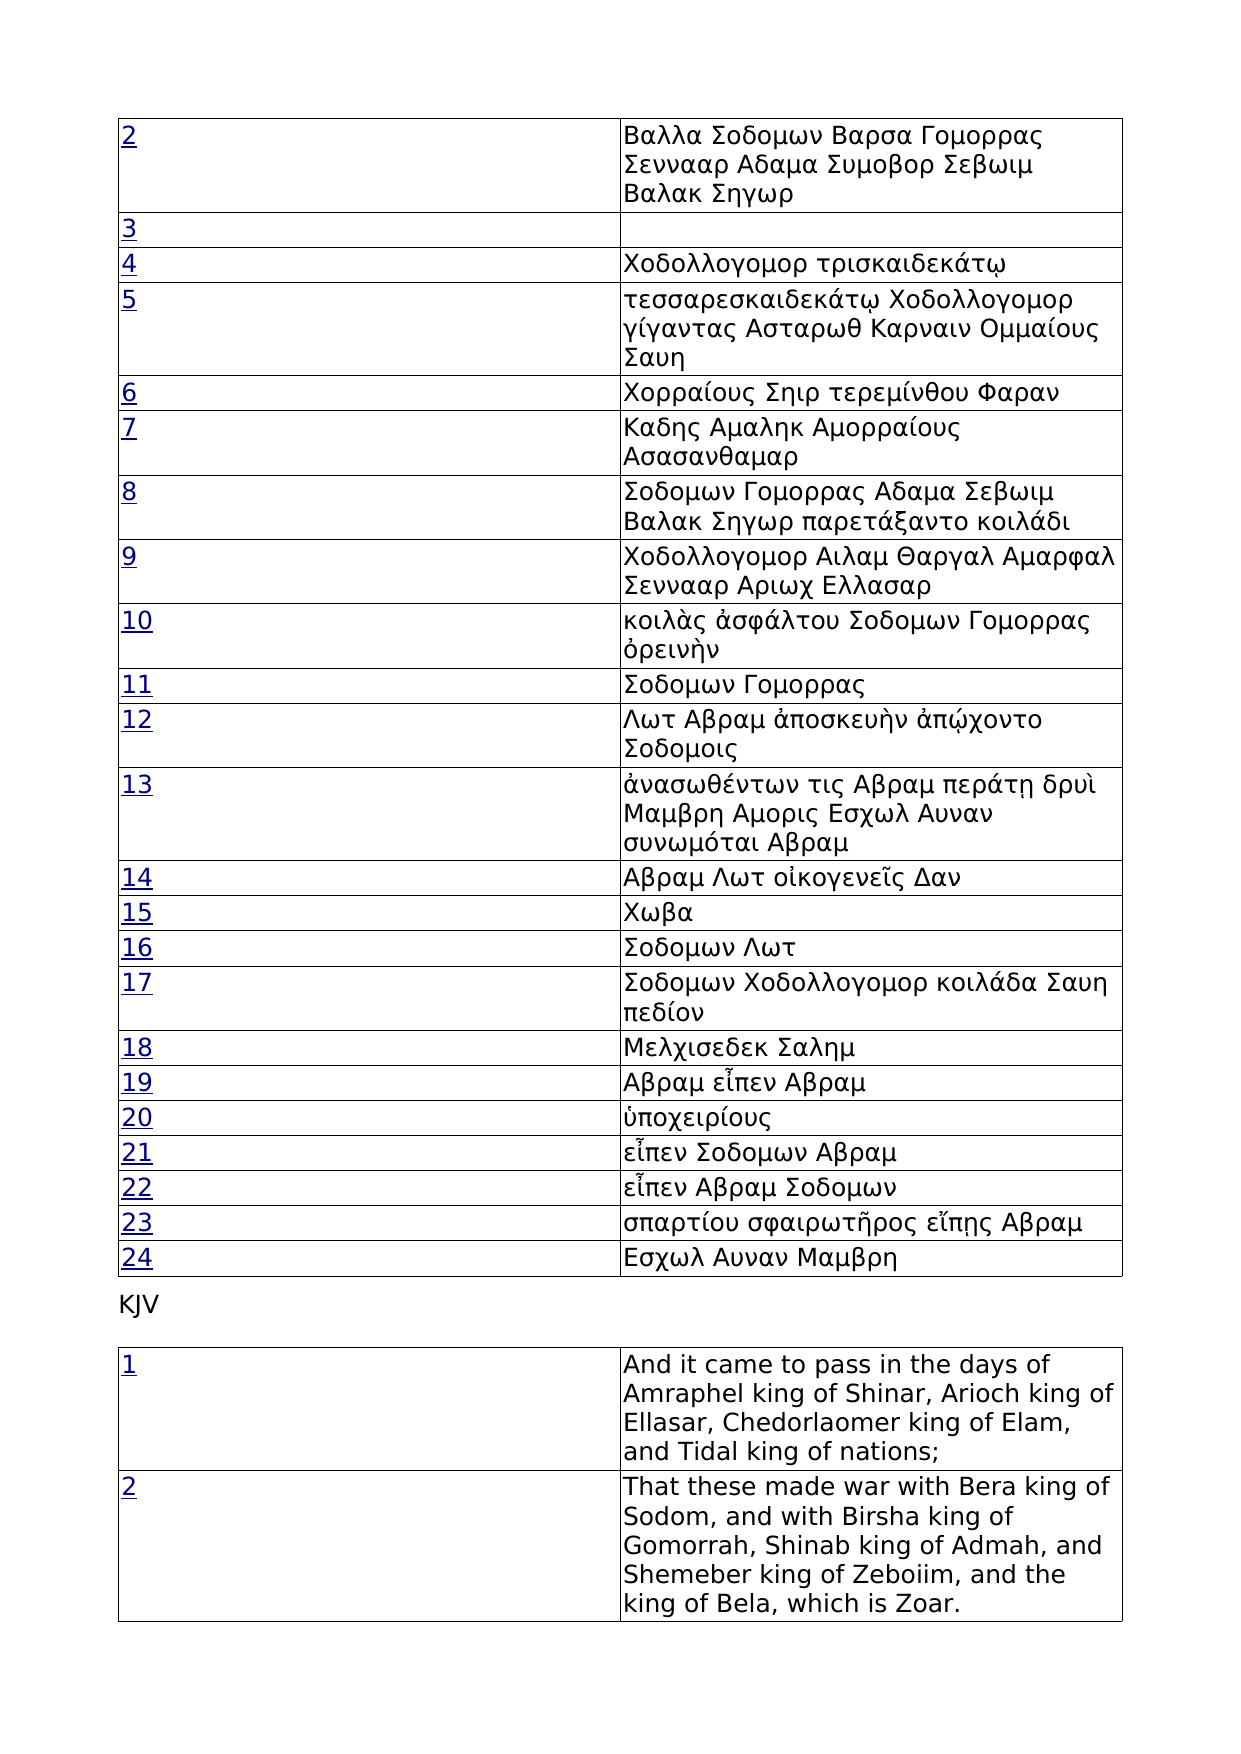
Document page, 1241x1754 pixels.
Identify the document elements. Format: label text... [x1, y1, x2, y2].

table_cell εἶπεν Αβραμ Σοδομων [621, 1171, 1122, 1205]
table_cell 16 [119, 931, 620, 966]
table_cell [621, 213, 1122, 247]
table_cell 3 [119, 213, 620, 247]
table_cell Σοδομων Γομορρας [621, 669, 1122, 702]
table_header And it came to pass in the days of Amraphel king of Shinar, Arioch king of Ellasar, Chedorlaomer king of Elam, and Tidal king of nations; [621, 1348, 1122, 1469]
table_cell σπαρτίου σφαιρωτῆρος εἴπῃς Αβραμ [621, 1206, 1122, 1240]
table_cell ὑποχειρίους [621, 1101, 1122, 1135]
table_cell 22 [119, 1171, 620, 1205]
table_cell Σοδομων Λωτ [621, 931, 1122, 966]
table_cell Αβραμ εἶπεν Αβραμ [621, 1066, 1122, 1100]
table_cell 13 [119, 768, 620, 860]
table_header 1 [119, 1348, 620, 1469]
table_cell Χοδολλογομορ τρισκαιδεκάτῳ [621, 248, 1122, 282]
table_cell Καδης Αμαληκ Αμορραίους Ασασανθαμαρ [621, 411, 1122, 474]
table_cell 4 [119, 248, 620, 282]
table_cell 7 [119, 411, 620, 474]
table_cell Εσχωλ Αυναν Μαμβρη [621, 1241, 1122, 1276]
table_cell 10 [119, 604, 620, 667]
table_cell Μελχισεδεκ Σαλημ [621, 1031, 1122, 1065]
table_cell 19 [119, 1066, 620, 1100]
table_cell Σοδομων Γομορρας Αδαμα Σεβωιμ Βαλακ Σηγωρ παρετάξαντο κοιλάδι [621, 476, 1122, 539]
table_cell Λωτ Αβραμ ἀποσκευὴν ἀπῴχοντο Σοδομοις [621, 704, 1122, 767]
table_cell 11 [119, 669, 620, 702]
table_cell 20 [119, 1101, 620, 1135]
table_cell 23 [119, 1206, 620, 1240]
table_cell Χοδολλογομορ Αιλαμ Θαργαλ Αμαρφαλ Σεννααρ Αριωχ Ελλασαρ [621, 540, 1122, 603]
table_cell 21 [119, 1136, 620, 1170]
table_cell 17 [119, 967, 620, 1030]
text KJV [118, 1290, 1122, 1319]
table_cell Χορραίους Σηιρ τερεμίνθου Φαραν [621, 376, 1122, 410]
table_cell 12 [119, 704, 620, 767]
table_cell Χωβα [621, 896, 1122, 930]
table_cell τεσσαρεσκαιδεκάτῳ Χοδολλογομορ γίγαντας Ασταρωθ Καρναιν Ομμαίους Σαυη [621, 283, 1122, 375]
table_cell 2 [119, 1471, 620, 1621]
table_cell Σοδομων Χοδολλογομορ κοιλάδα Σαυη πεδίον [621, 967, 1122, 1030]
table_cell 2 [119, 119, 620, 212]
table_cell That these made war with Bera king of Sodom, and with Birsha king of Gomorrah, Shinab king of Admah, and Shemeber king of Zeboiim, and the king of Bela, which is Zoar. [621, 1471, 1122, 1621]
table_cell 8 [119, 476, 620, 539]
table_cell 9 [119, 540, 620, 603]
table_cell 18 [119, 1031, 620, 1065]
table_cell 24 [119, 1241, 620, 1276]
table_cell εἶπεν Σοδομων Αβραμ [621, 1136, 1122, 1170]
table_cell κοιλὰς ἀσφάλτου Σοδομων Γομορρας ὀρεινὴν [621, 604, 1122, 667]
table_cell 15 [119, 896, 620, 930]
table_cell ἀνασωθέντων τις Αβραμ περάτῃ δρυὶ Μαμβρη Αμορις Εσχωλ Αυναν συνωμόται Αβραμ [621, 768, 1122, 860]
table_cell 14 [119, 861, 620, 895]
table_cell 5 [119, 283, 620, 375]
table_cell 6 [119, 376, 620, 410]
table_cell Αβραμ Λωτ οἰκογενεῖς Δαν [621, 861, 1122, 895]
table_cell Βαλλα Σοδομων Βαρσα Γομορρας Σεννααρ Αδαμα Συμοβορ Σεβωιμ Βαλακ Σηγωρ [621, 119, 1122, 212]
